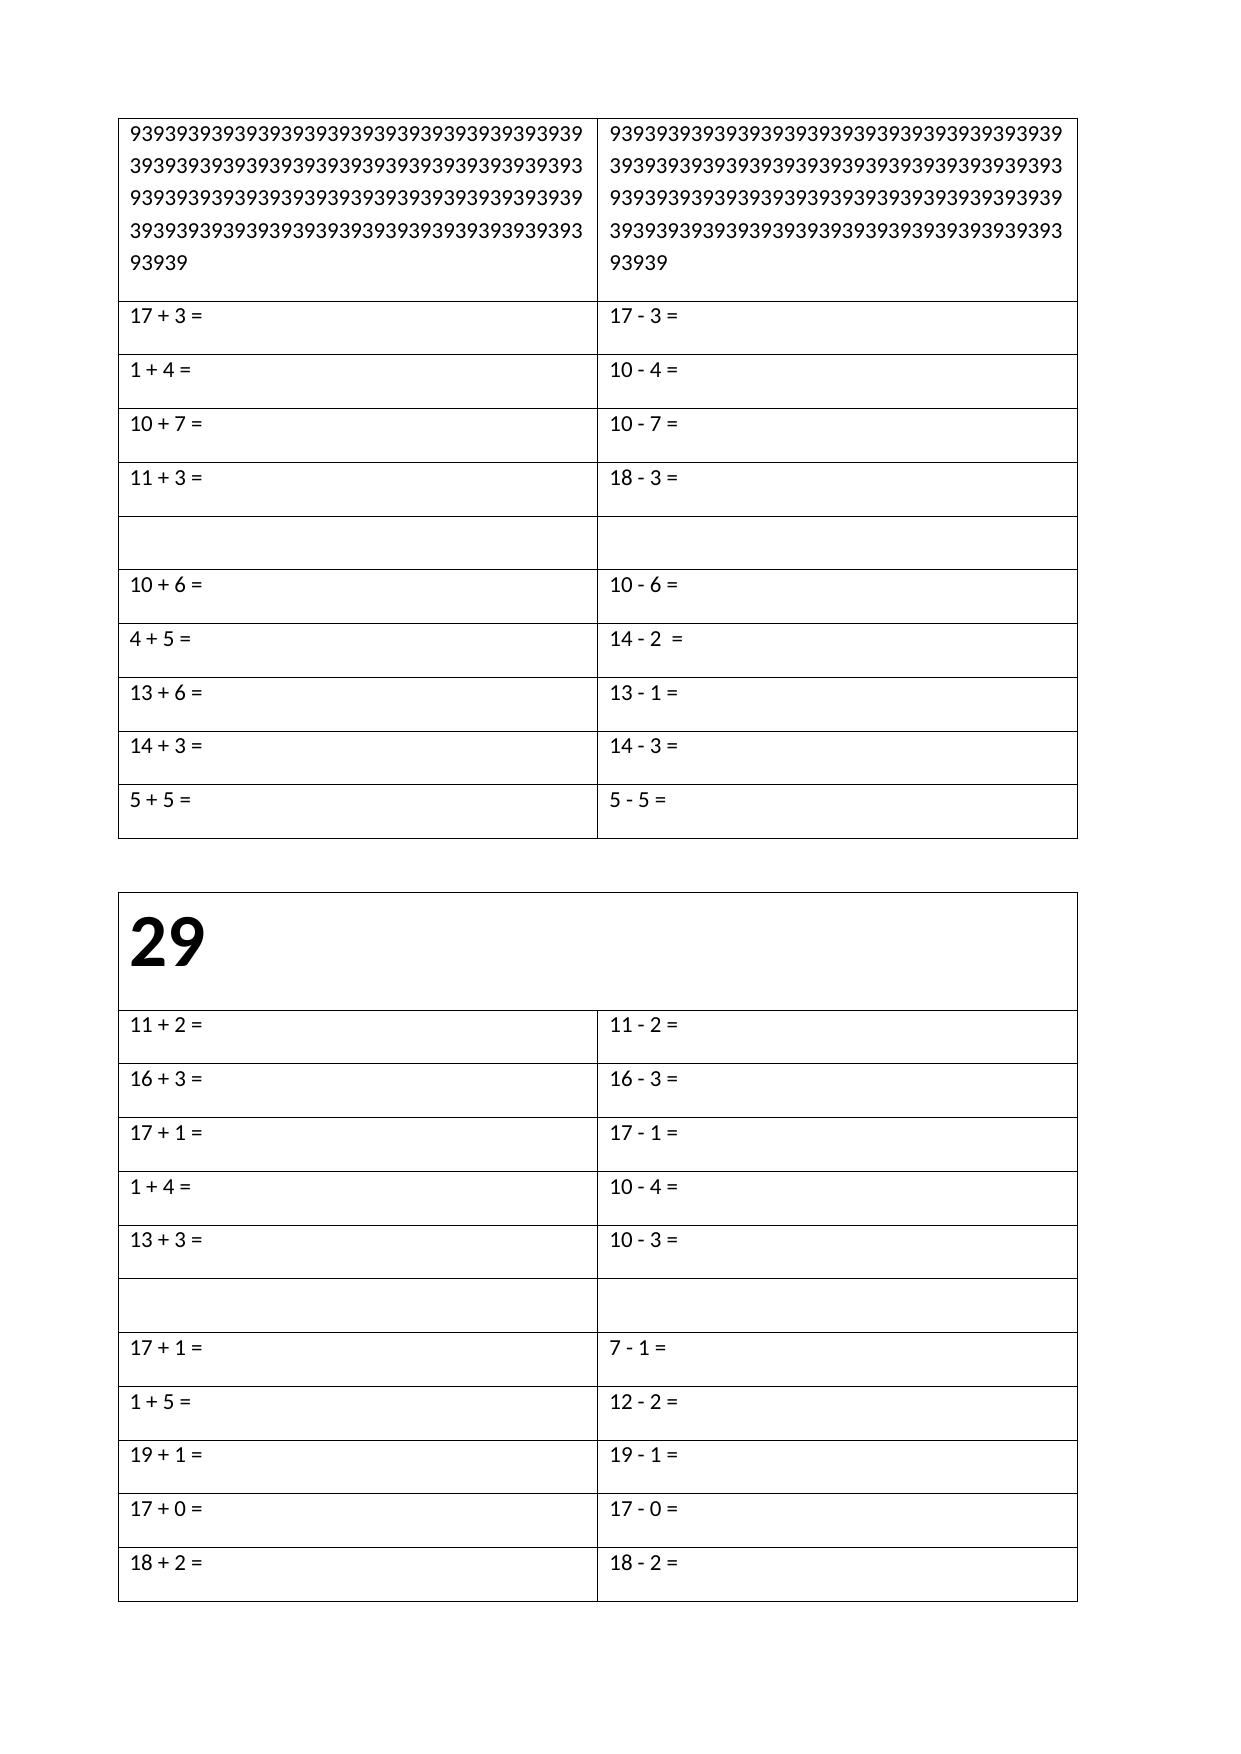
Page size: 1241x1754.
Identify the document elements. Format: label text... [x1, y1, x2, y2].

table_cell 13 - 1 = [598, 678, 1077, 731]
table_cell 11 + 3 = [119, 463, 597, 516]
table_cell 14 - 3 = [598, 732, 1077, 784]
table_cell 16 + 3 = [119, 1064, 597, 1117]
table_cell 10 + 6 = [119, 570, 597, 623]
table_cell 4 + 5 = [119, 624, 597, 677]
table_cell 1 + 4 = [119, 1172, 597, 1224]
table_cell 11 - 1 == [598, 119, 1077, 301]
table_cell 11 + 2 = [119, 1011, 597, 1063]
table_cell 17 - 0 = [598, 1494, 1077, 1547]
table_cell 17 + 1 = [119, 1333, 597, 1386]
table_cell [119, 517, 597, 569]
table_cell [598, 1279, 1077, 1332]
table_cell 16 - 3 = [598, 1064, 1077, 1117]
table_cell 17 - 3 = [598, 302, 1077, 354]
table_cell 19 - 1 = [598, 1441, 1077, 1493]
table_cell 14 + 3 = [119, 732, 597, 784]
table_header 29 [119, 893, 1077, 1009]
table_cell 13 + 3 = [119, 1226, 597, 1278]
table_cell 11 + 1 == [119, 119, 597, 301]
table_cell 1 + 4 = [119, 355, 597, 408]
table_cell 10 - 4 = [598, 355, 1077, 408]
table_cell 17 + 1 = [119, 1118, 597, 1171]
table_cell 18 - 2 = [598, 1548, 1077, 1601]
table_cell 7 - 1 = [598, 1333, 1077, 1386]
table_cell 18 + 2 = [119, 1548, 597, 1601]
table_cell 10 + 7 = [119, 409, 597, 462]
table_cell 19 + 1 = [119, 1441, 597, 1493]
table_cell 1 + 5 = [119, 1387, 597, 1439]
table_cell 17 + 0 = [119, 1494, 597, 1547]
table_cell 5 + 5 = [119, 785, 597, 838]
table_cell 10 - 3 = [598, 1226, 1077, 1278]
table_cell 18 - 3 = [598, 463, 1077, 516]
table_cell 14 - 2 = [598, 624, 1077, 677]
table_cell [119, 1279, 597, 1332]
table_cell 10 - 7 = [598, 409, 1077, 462]
table_cell 17 - 1 = [598, 1118, 1077, 1171]
table_cell [598, 517, 1077, 569]
table_cell 13 + 6 = [119, 678, 597, 731]
table_cell 5 - 5 = [598, 785, 1077, 838]
table_cell 17 + 3 = [119, 302, 597, 354]
table_cell 10 - 4 = [598, 1172, 1077, 1224]
table_cell 11 - 2 = [598, 1011, 1077, 1063]
table_cell 12 - 2 = [598, 1387, 1077, 1439]
table_cell 10 - 6 = [598, 570, 1077, 623]
